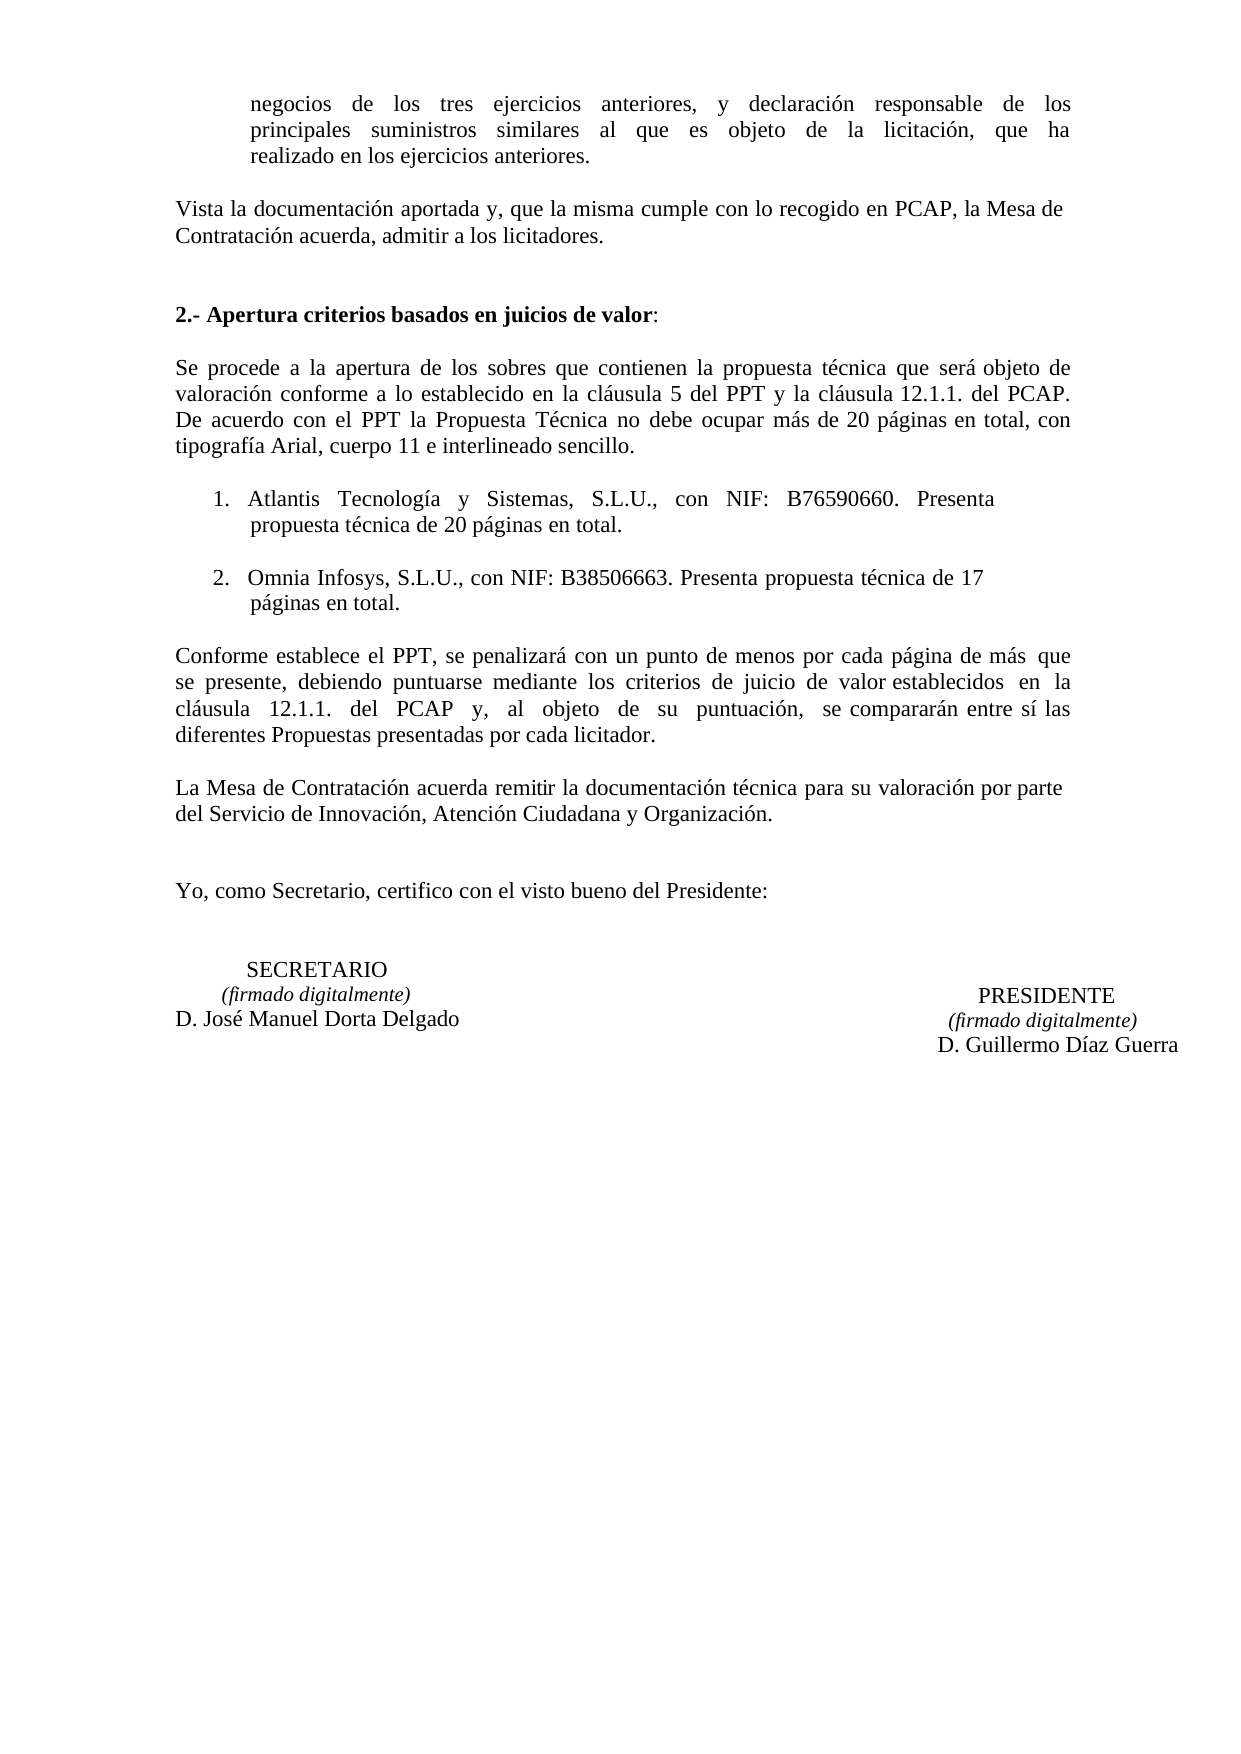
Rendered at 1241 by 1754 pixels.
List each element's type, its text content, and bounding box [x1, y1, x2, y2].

text Conforme establece el PPT, se penalizará con un punto de menos por cada página de más que se presente, debiendo puntuarse mediante los criterios de juicio de valor establecidos en la cláusula 12.1.1. del PCAP y, al objeto de su puntuación, se compararán entre sí las diferentes Propuestas presentadas por cada licitador. [175, 643, 1072, 748]
text D. Guillermo Díaz Guerra [864, 1032, 1184, 1058]
text negocios de los tres ejercicios anteriores, y declaración responsable de los principales suministros similares al que es objeto de la licitación, que ha realizado en los ejercicios anteriores. [250, 90, 1072, 169]
text 1. Atlantis Tecnología y Sistemas, S.L.U., con NIF: B76590660. Presenta [213, 486, 1188, 512]
text Se procede a la apertura de los sobres que contienen la propuesta técnica que será objeto de valoración conforme a lo establecido en la cláusula 5 del PPT y la cláusula 12.1.1. del PCAP. De acuerdo con el PPT la Propuesta Técnica no debe ocupar más de 20 páginas en total, con tipografía Arial, cuerpo 11 e interlineado sencillo. [175, 354, 1072, 459]
text (firmado digitalmente) [175, 982, 572, 1006]
text SECRETARIO [175, 957, 572, 982]
text propuesta técnica de 20 páginas en total. [250, 512, 1188, 538]
text D. José Manuel Dorta Delgado [175, 1006, 572, 1031]
text páginas en total. [250, 590, 1188, 616]
text 2. Omnia Infosys, S.L.U., con NIF: B38506663. Presenta propuesta técnica de 17 [213, 565, 1188, 590]
text (firmado digitalmente) [864, 1009, 1149, 1032]
text Yo, como Secretario, certifico con el visto bueno del Presidente: [175, 878, 1188, 904]
text 2.- Apertura criterios basados en juicios de valor: [175, 302, 1188, 328]
text PRESIDENTE [864, 983, 1127, 1009]
text Vista la documentación aportada y, que la misma cumple con lo recogido en PCAP, la Mesa de Contratación acuerda, admitir a los licitadores. [175, 196, 1072, 248]
text La Mesa de Contratación acuerda remitir la documentación técnica para su valoración por parte del Servicio de Innovación, Atención Ciudadana y Organización. [175, 774, 1072, 827]
